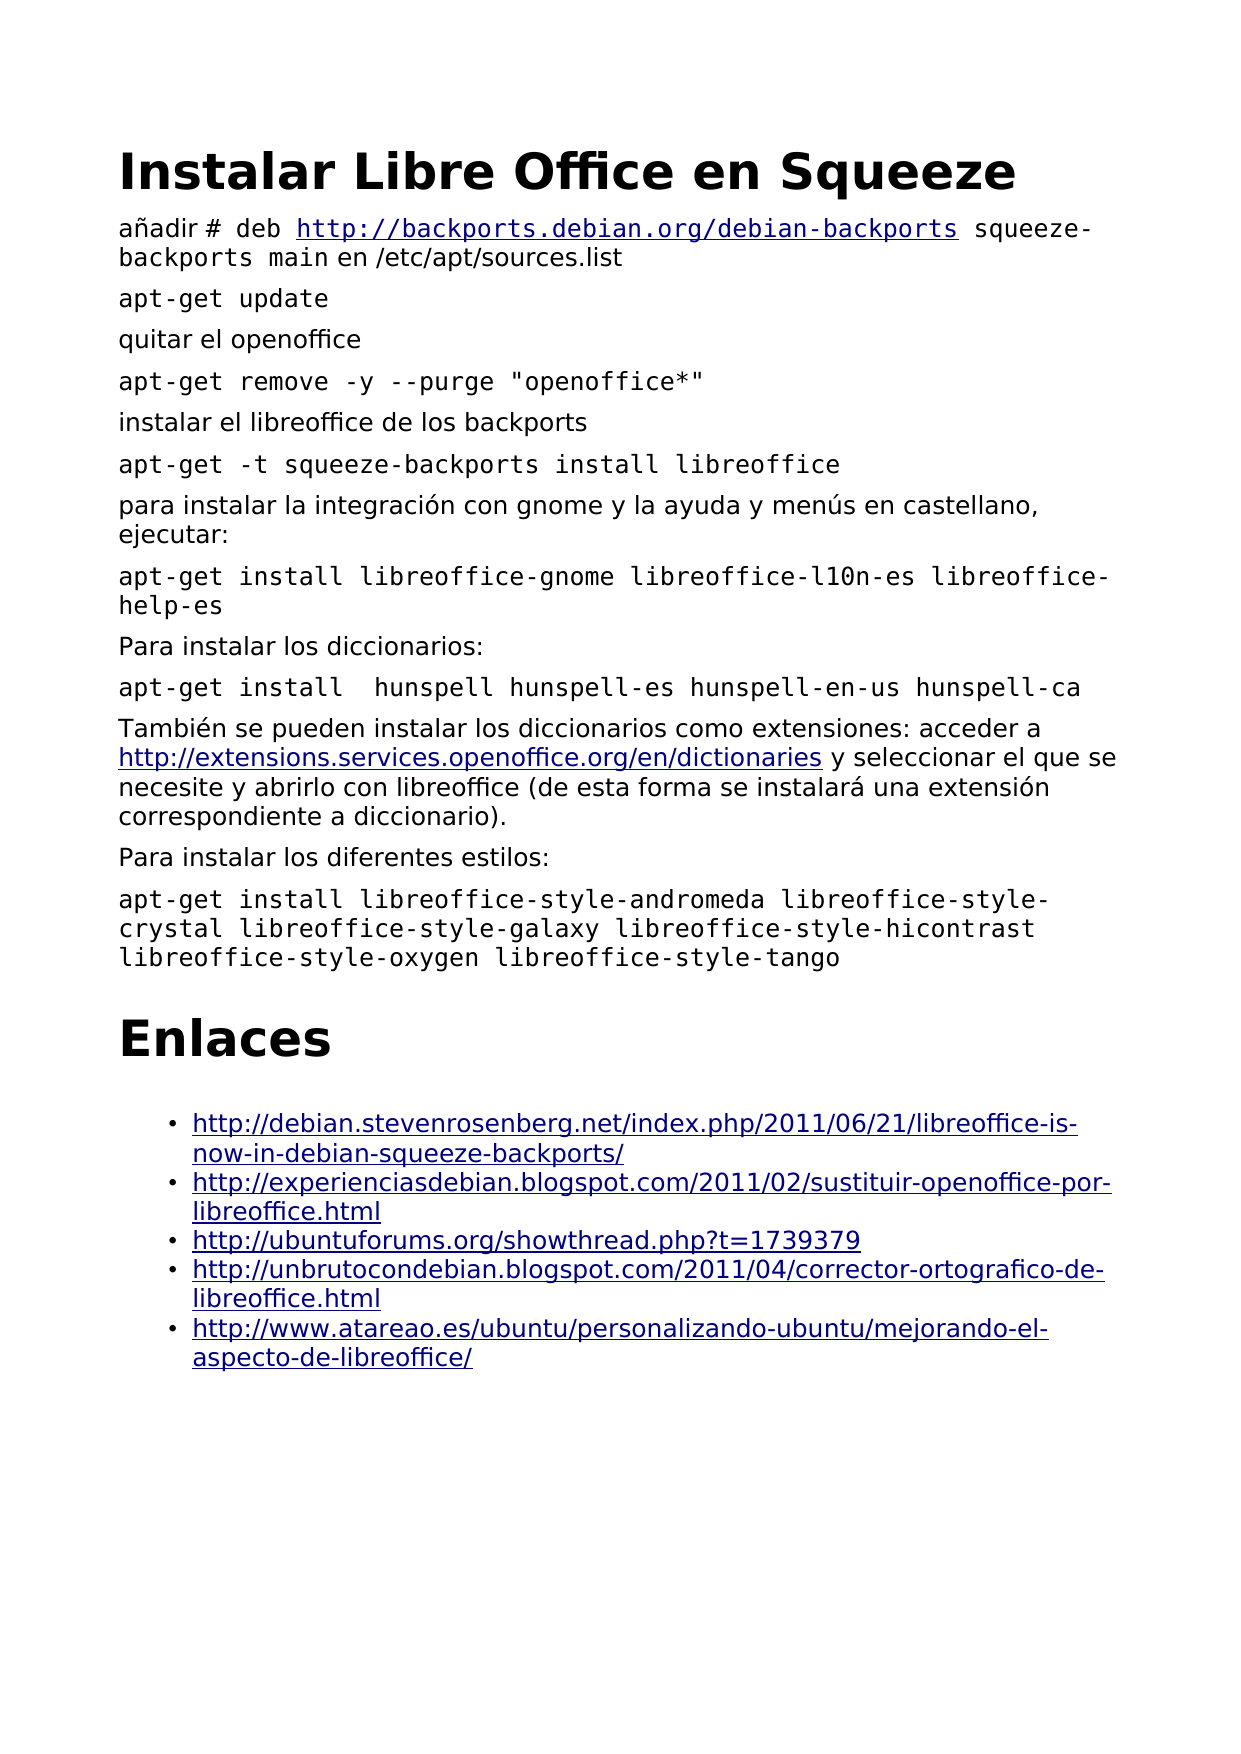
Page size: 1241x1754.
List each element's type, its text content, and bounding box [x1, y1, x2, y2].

list http://www.atareao.es/ubuntu/personalizando-ubuntu/mejorando-el-aspecto-de-libreoffice/ [177, 1314, 1122, 1372]
text Para instalar los diccionarios: [118, 632, 1122, 661]
list http://ubuntuforums.org/showthread.php?t=1739379 [177, 1226, 1122, 1256]
text apt-get remove -y --purge "openoffice*" [118, 367, 1122, 396]
text instalar el libreoffice de los backports [118, 408, 1122, 437]
list http://experienciasdebian.blogspot.com/2011/02/sustituir-openoffice-por-libreoffice.html [177, 1168, 1122, 1226]
text apt-get install libreoffice-style-andromeda libreoffice-style-crystal libreoffice-style-galaxy libreoffice-style-hicontrast libreoffice-style-oxygen libreoffice-style-tango [118, 885, 1122, 973]
text apt-get update [118, 285, 1122, 314]
text apt-get install hunspell hunspell-es hunspell-en-us hunspell-ca [118, 673, 1122, 703]
text quitar el openoffice [118, 326, 1122, 355]
subtitle Instalar Libre Office en Squeeze [118, 143, 1122, 201]
text apt-get install libreoffice-gnome libreoffice-l10n-es libreoffice-help-es [118, 562, 1122, 620]
list http://unbrutocondebian.blogspot.com/2011/04/corrector-ortografico-de-libreoffice.html [177, 1256, 1122, 1314]
text También se pueden instalar los diccionarios como extensiones: acceder a http://extensions.services.openoffice.org/en/dictionaries y seleccionar el que se necesite y abrirlo con libreoffice (de esta forma se instalará una extensión correspondiente a diccionario). [118, 714, 1122, 831]
subtitle Enlaces [118, 1009, 1122, 1068]
text apt-get -t squeeze-backports install libreoffice [118, 450, 1122, 479]
text Para instalar los diferentes estilos: [118, 843, 1122, 873]
text para instalar la integración con gnome y la ayuda y menús en castellano, ejecutar: [118, 491, 1122, 549]
list http://debian.stevenrosenberg.net/index.php/2011/06/21/libreoffice-is-now-in-debian-squeeze-backports/ [177, 1110, 1122, 1168]
text añadir # deb http://backports.debian.org/debian-backports squeeze-backports main en /etc/apt/sources.list [118, 214, 1122, 272]
